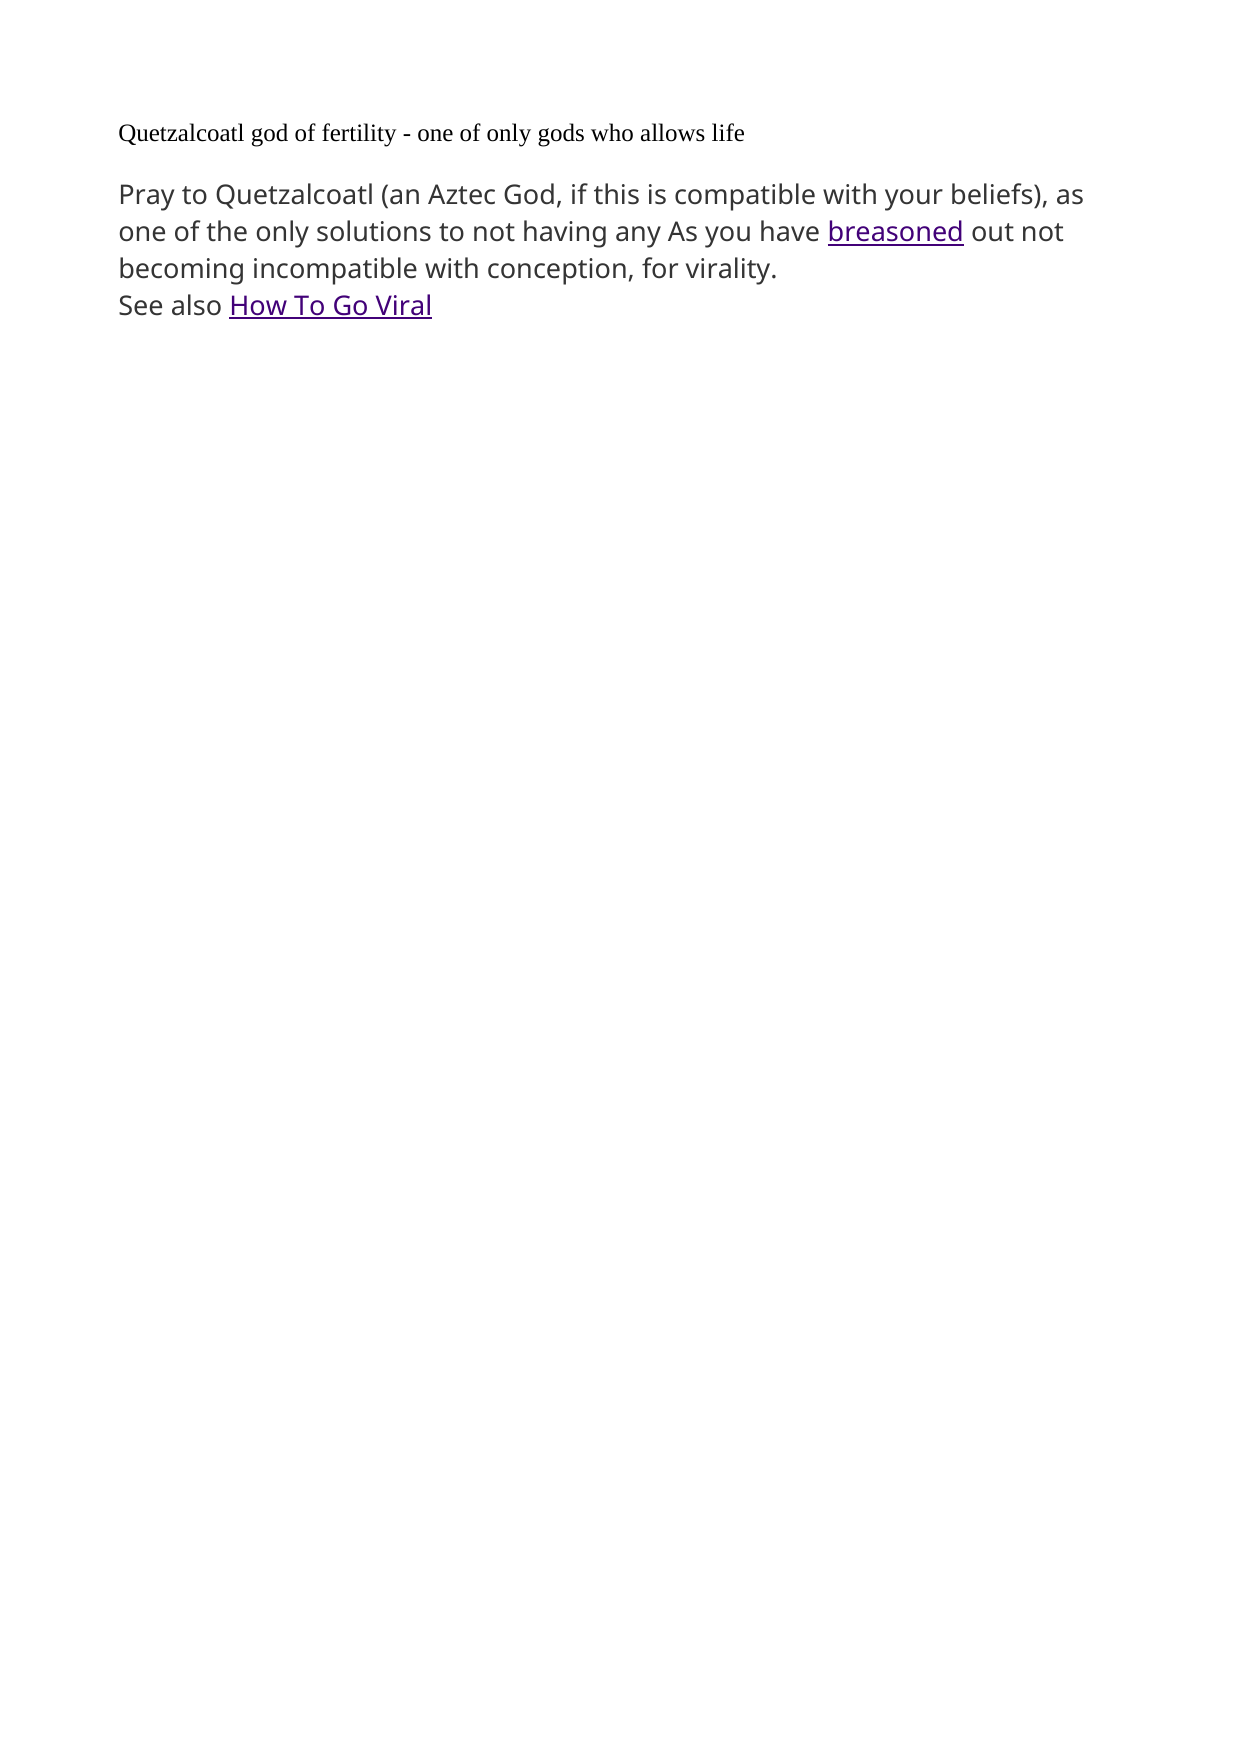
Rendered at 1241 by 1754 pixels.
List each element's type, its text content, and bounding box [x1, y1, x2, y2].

text See also How To Go Viral [118, 286, 1122, 323]
text Quetzalcoatl god of fertility - one of only gods who allows life [118, 118, 1122, 147]
text Pray to Quetzalcoatl (an Aztec God, if this is compatible with your beliefs), as one of the only solutions to not having any As you have breasoned out not becoming incompatible with conception, for virality. [118, 176, 1122, 286]
